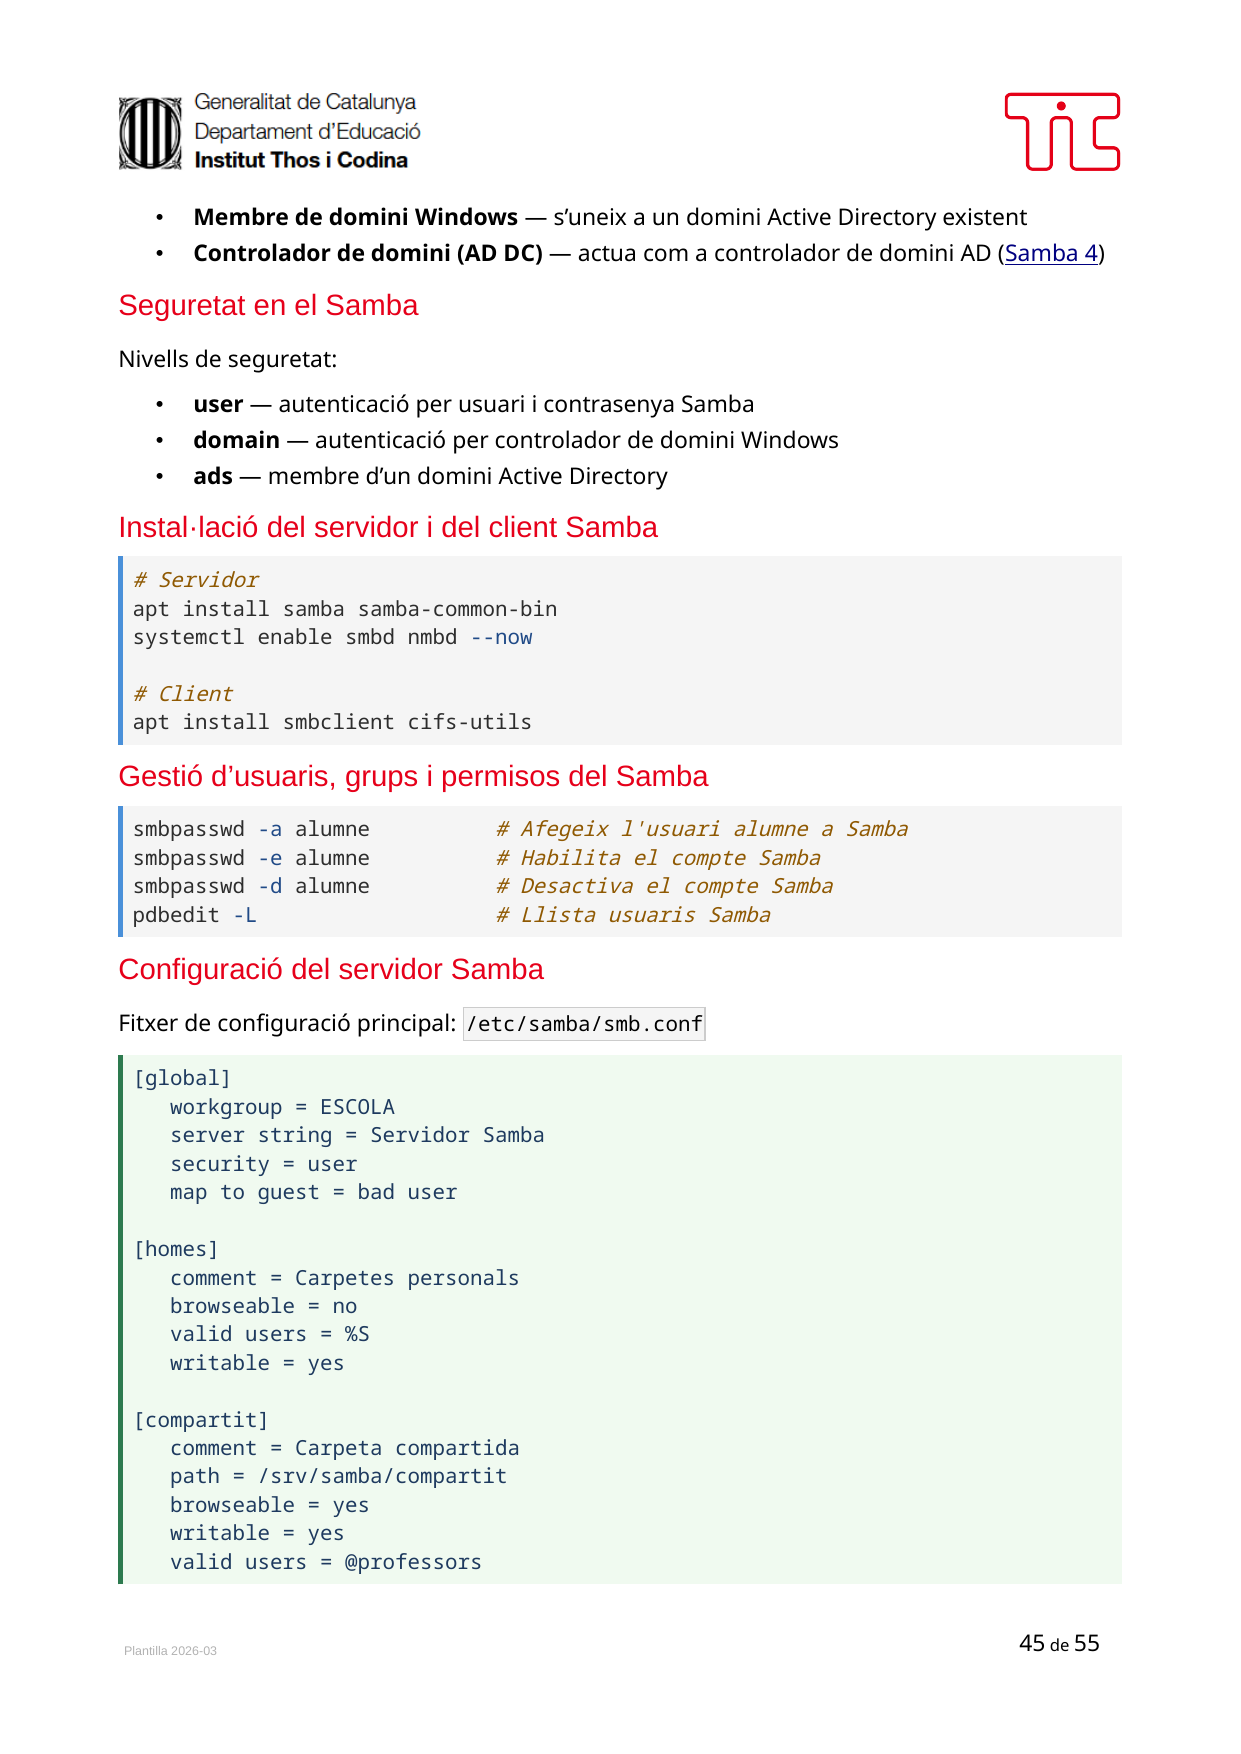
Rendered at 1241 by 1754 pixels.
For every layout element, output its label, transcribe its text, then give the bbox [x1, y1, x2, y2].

text smbpasswd -d alumne # Desactiva el compte Samba [123, 871, 1122, 900]
text workgroup = ESCOLA [123, 1092, 1122, 1120]
text browseable = yes [123, 1490, 1122, 1518]
text security = user [123, 1149, 1122, 1177]
subtitle Gestió d’usuaris, grups i permisos del Samba [118, 759, 1122, 793]
text server string = Servidor Samba [123, 1120, 1122, 1149]
list user — autenticació per usuari i contrasenya Samba [156, 388, 1122, 419]
text systemctl enable smbd nmbd --now [123, 622, 1122, 651]
text apt install smbclient cifs-utils [123, 707, 1122, 745]
text browseable = no [123, 1291, 1122, 1319]
list Controlador de domini (AD DC) — actua com a controlador de domini AD (Samba 4) [156, 237, 1122, 268]
text smbpasswd -e alumne # Habilita el compte Samba [123, 843, 1122, 871]
text [compartit] [123, 1405, 1122, 1433]
text map to guest = bad user [123, 1177, 1122, 1206]
text Nivells de seguretat: [118, 343, 1122, 374]
text valid users = %S [123, 1319, 1122, 1348]
list domain — autenticació per controlador de domini Windows [156, 424, 1122, 455]
list Membre de domini Windows — s’uneix a un domini Active Directory existent [156, 201, 1122, 233]
text smbpasswd -a alumne # Afegeix l'usuari alumne a Samba [123, 806, 1122, 843]
text comment = Carpetes personals [123, 1263, 1122, 1291]
text path = /srv/samba/compartit [123, 1462, 1122, 1490]
text Fitxer de configuració principal: /etc/samba/smb.conf [118, 1007, 463, 1041]
text comment = Carpeta compartida [123, 1433, 1122, 1462]
text Fitxer de configuració principal: /etc/samba/smb.conf [706, 1007, 1122, 1041]
text apt install samba samba-common-bin [123, 594, 1122, 622]
subtitle Configuració del servidor Samba [118, 952, 1122, 985]
picture [118, 92, 422, 171]
text # Client [123, 679, 1122, 707]
text writable = yes [123, 1518, 1122, 1547]
list ads — membre d’un domini Active Directory [156, 459, 1122, 491]
text valid users = @professors [123, 1547, 1122, 1584]
text writable = yes [123, 1348, 1122, 1376]
subtitle Instal·lació del servidor i del client Samba [118, 510, 1122, 544]
text # Servidor [123, 556, 1122, 594]
text pdbedit -L # Llista usuaris Samba [123, 900, 1122, 937]
text [global] [123, 1055, 1122, 1092]
picture [1004, 92, 1123, 171]
subtitle Seguretat en el Samba [118, 288, 1122, 322]
text [homes] [123, 1234, 1122, 1263]
